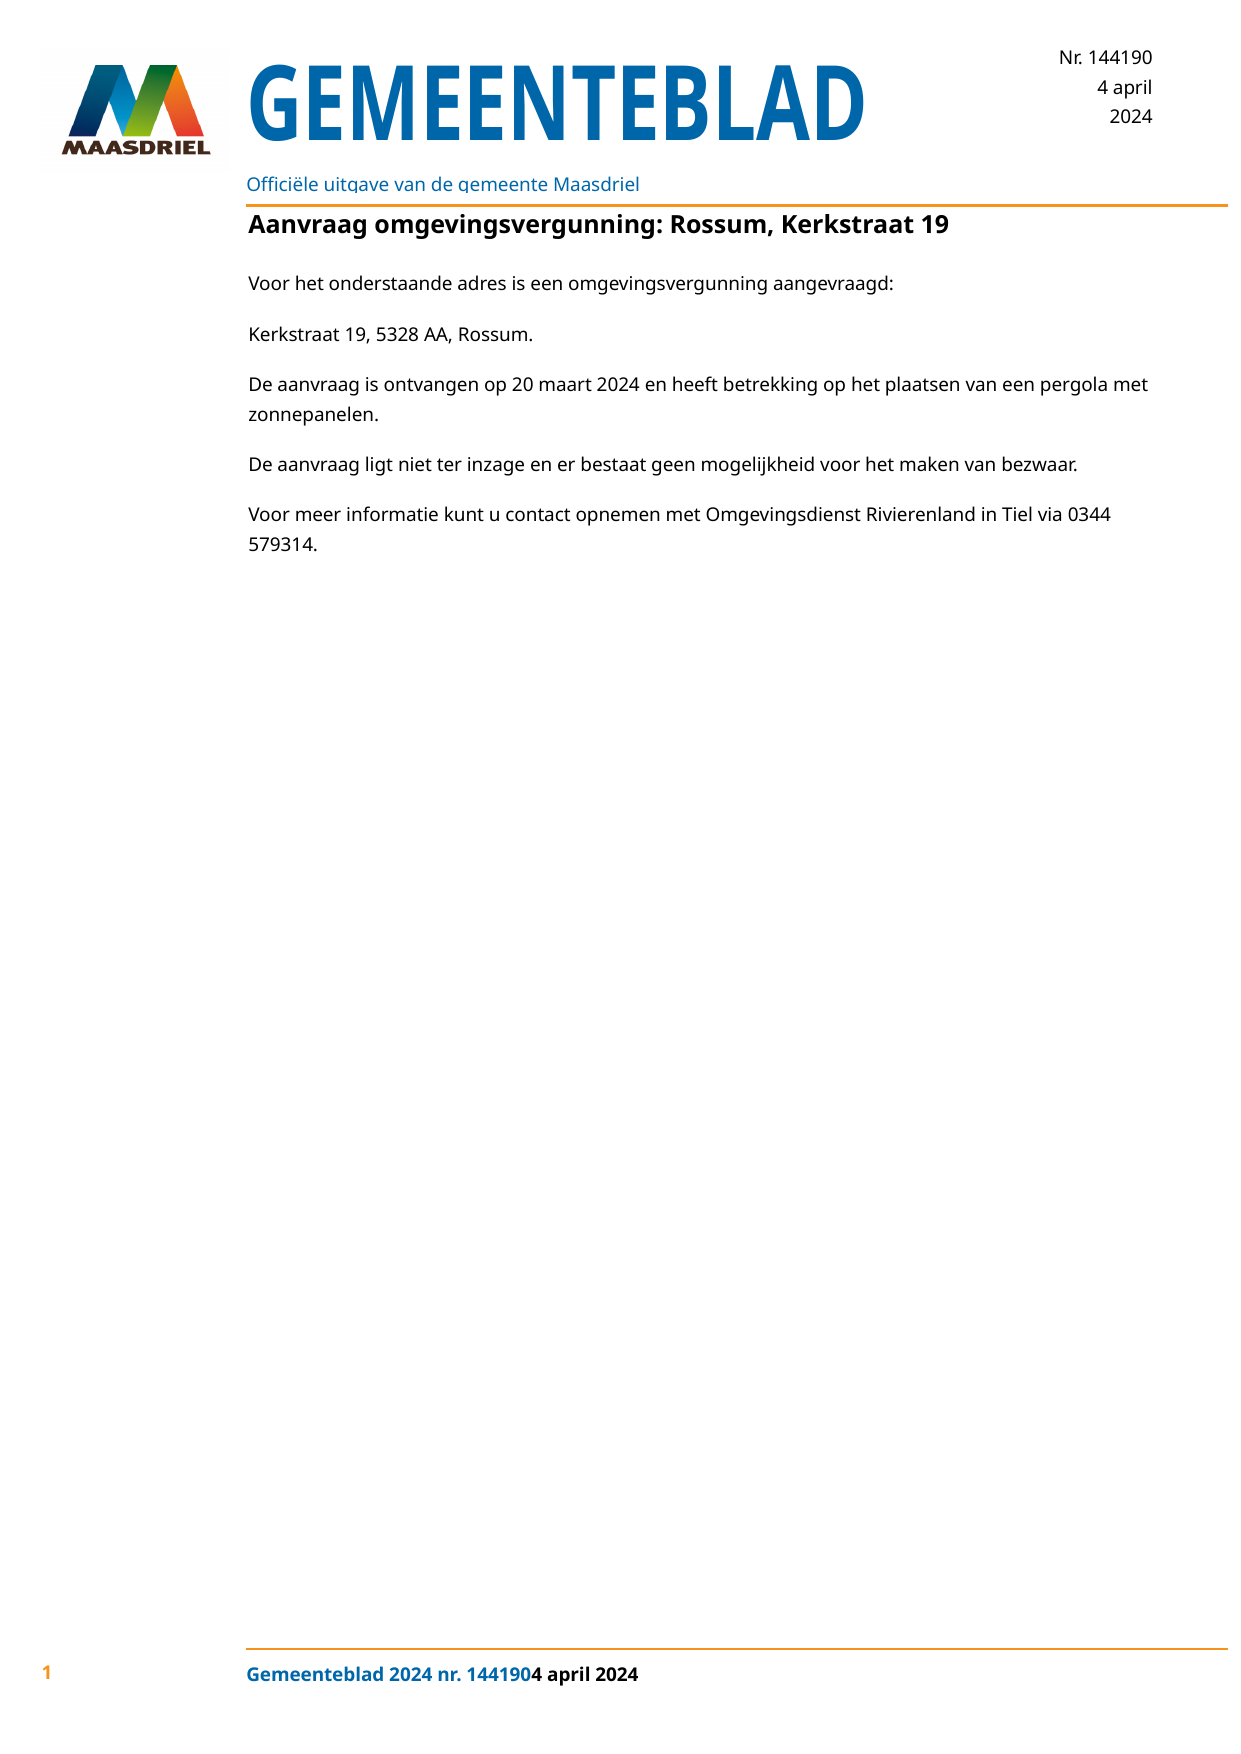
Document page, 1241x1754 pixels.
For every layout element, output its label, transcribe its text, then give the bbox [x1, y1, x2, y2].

text Kerkstraat 19, 5328 AA, Rossum. [248, 321, 1152, 346]
text De aanvraag ligt niet ter inzage en er bestaat geen mogelijkheid voor het maken van bezwaar. [248, 451, 1152, 477]
picture [41, 47, 231, 172]
text Voor het onderstaande adres is een omgevingsvergunning aangevraagd: [248, 270, 1152, 296]
text De aanvraag is ontvangen op 20 maart 2024 en heeft betrekking op het plaatsen van een pergola met zonnepanelen. [248, 371, 1152, 426]
text Aanvraag omgevingsvergunning: Rossum, Kerkstraat 19 [248, 207, 1152, 241]
text Voor meer informatie kunt u contact opnemen met Omgevingsdienst Rivierenland in Tiel via 0344 579314. [248, 502, 1152, 557]
